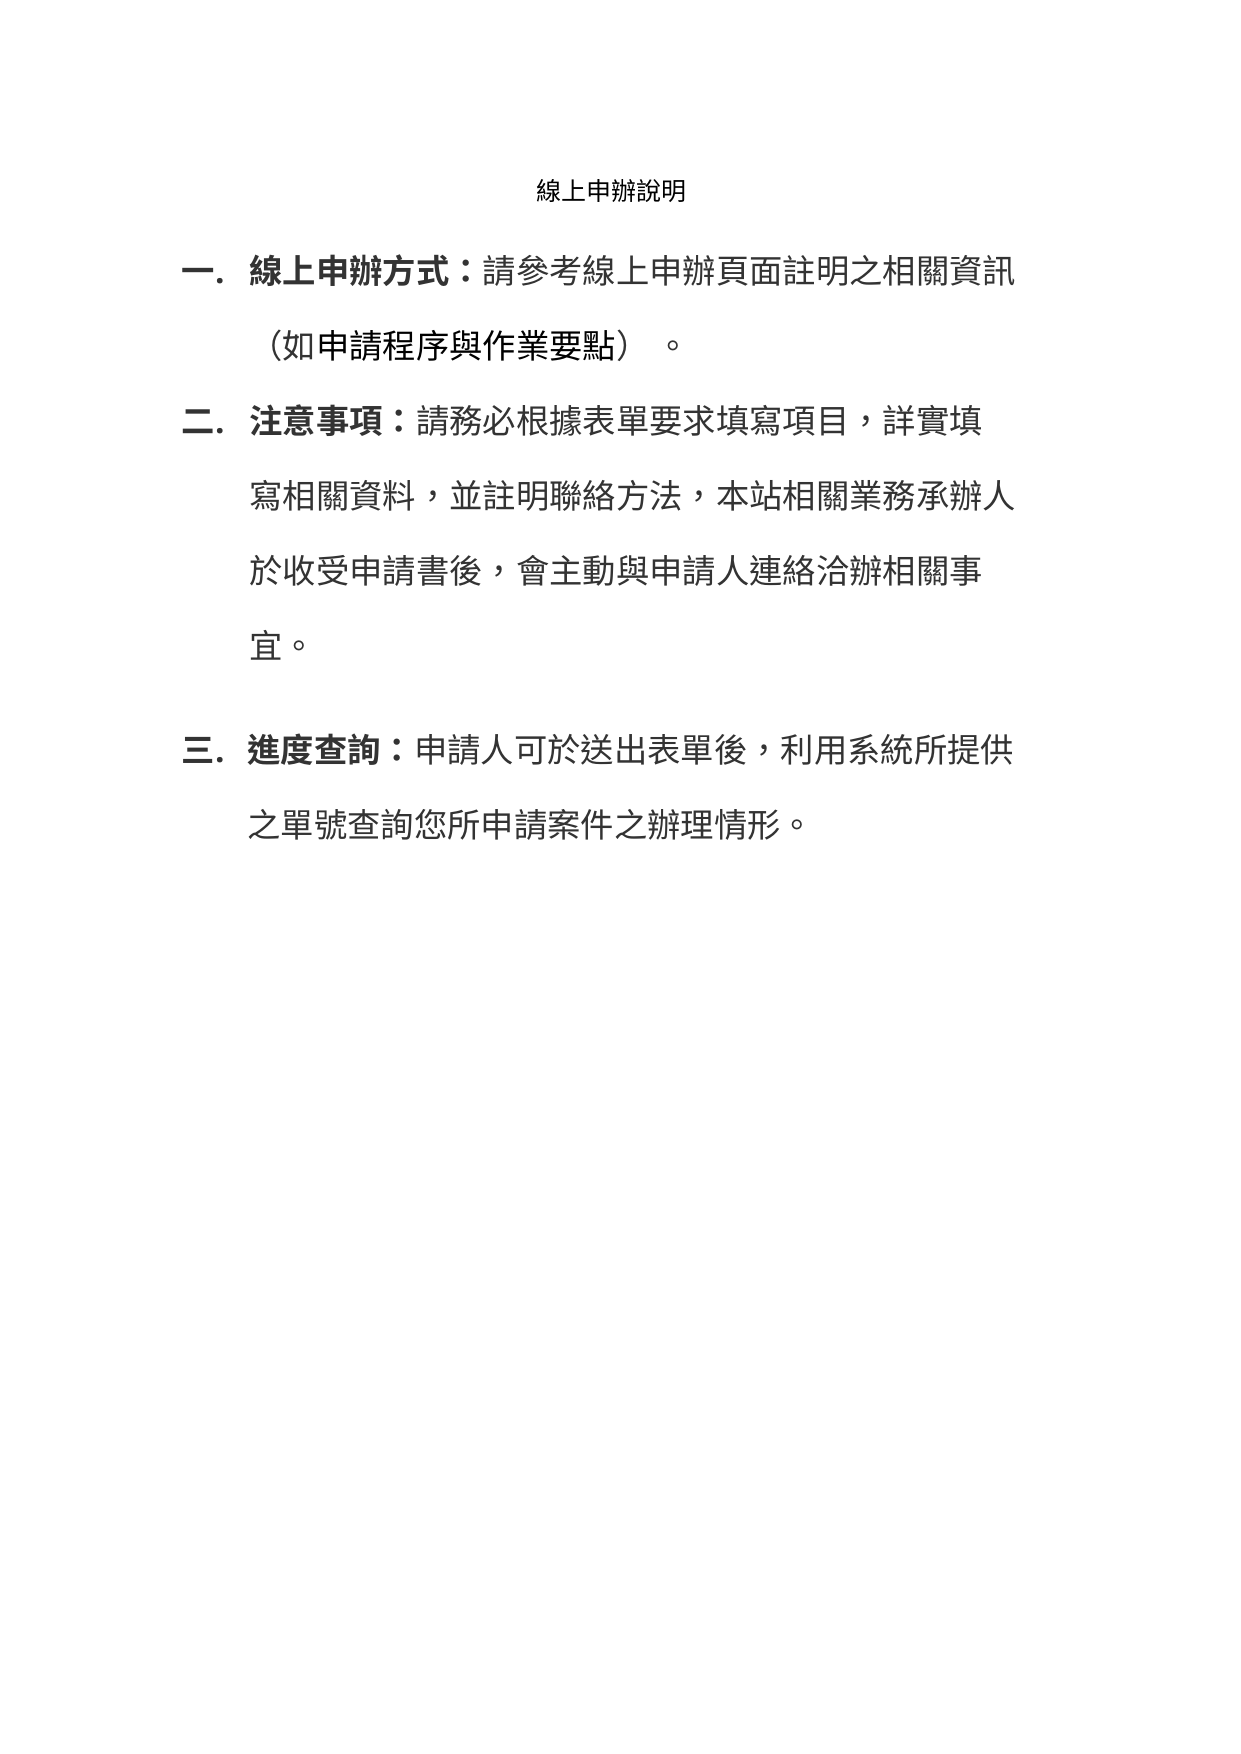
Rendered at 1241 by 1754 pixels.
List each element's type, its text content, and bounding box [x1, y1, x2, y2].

table_cell [150, 215, 1015, 221]
table_header 線上申辦方式：請參考線上申辦頁面註明之相關資訊（如申請程序與作業要點） 。 注意事項：請務必根據表單要求填寫項目，詳實填 寫相關資料，並註明聯絡方法，本站相關業務承辦人於收受申請書後，會主動與申請人連絡洽辦相關事宜。 進度查詢：申請人可於送出表單後，利用系統所提供之單號查詢您所申請案件之辦理情形。 [150, 221, 1015, 871]
table_cell [150, 871, 1015, 914]
table_header 線上申辦說明 [150, 165, 1015, 214]
